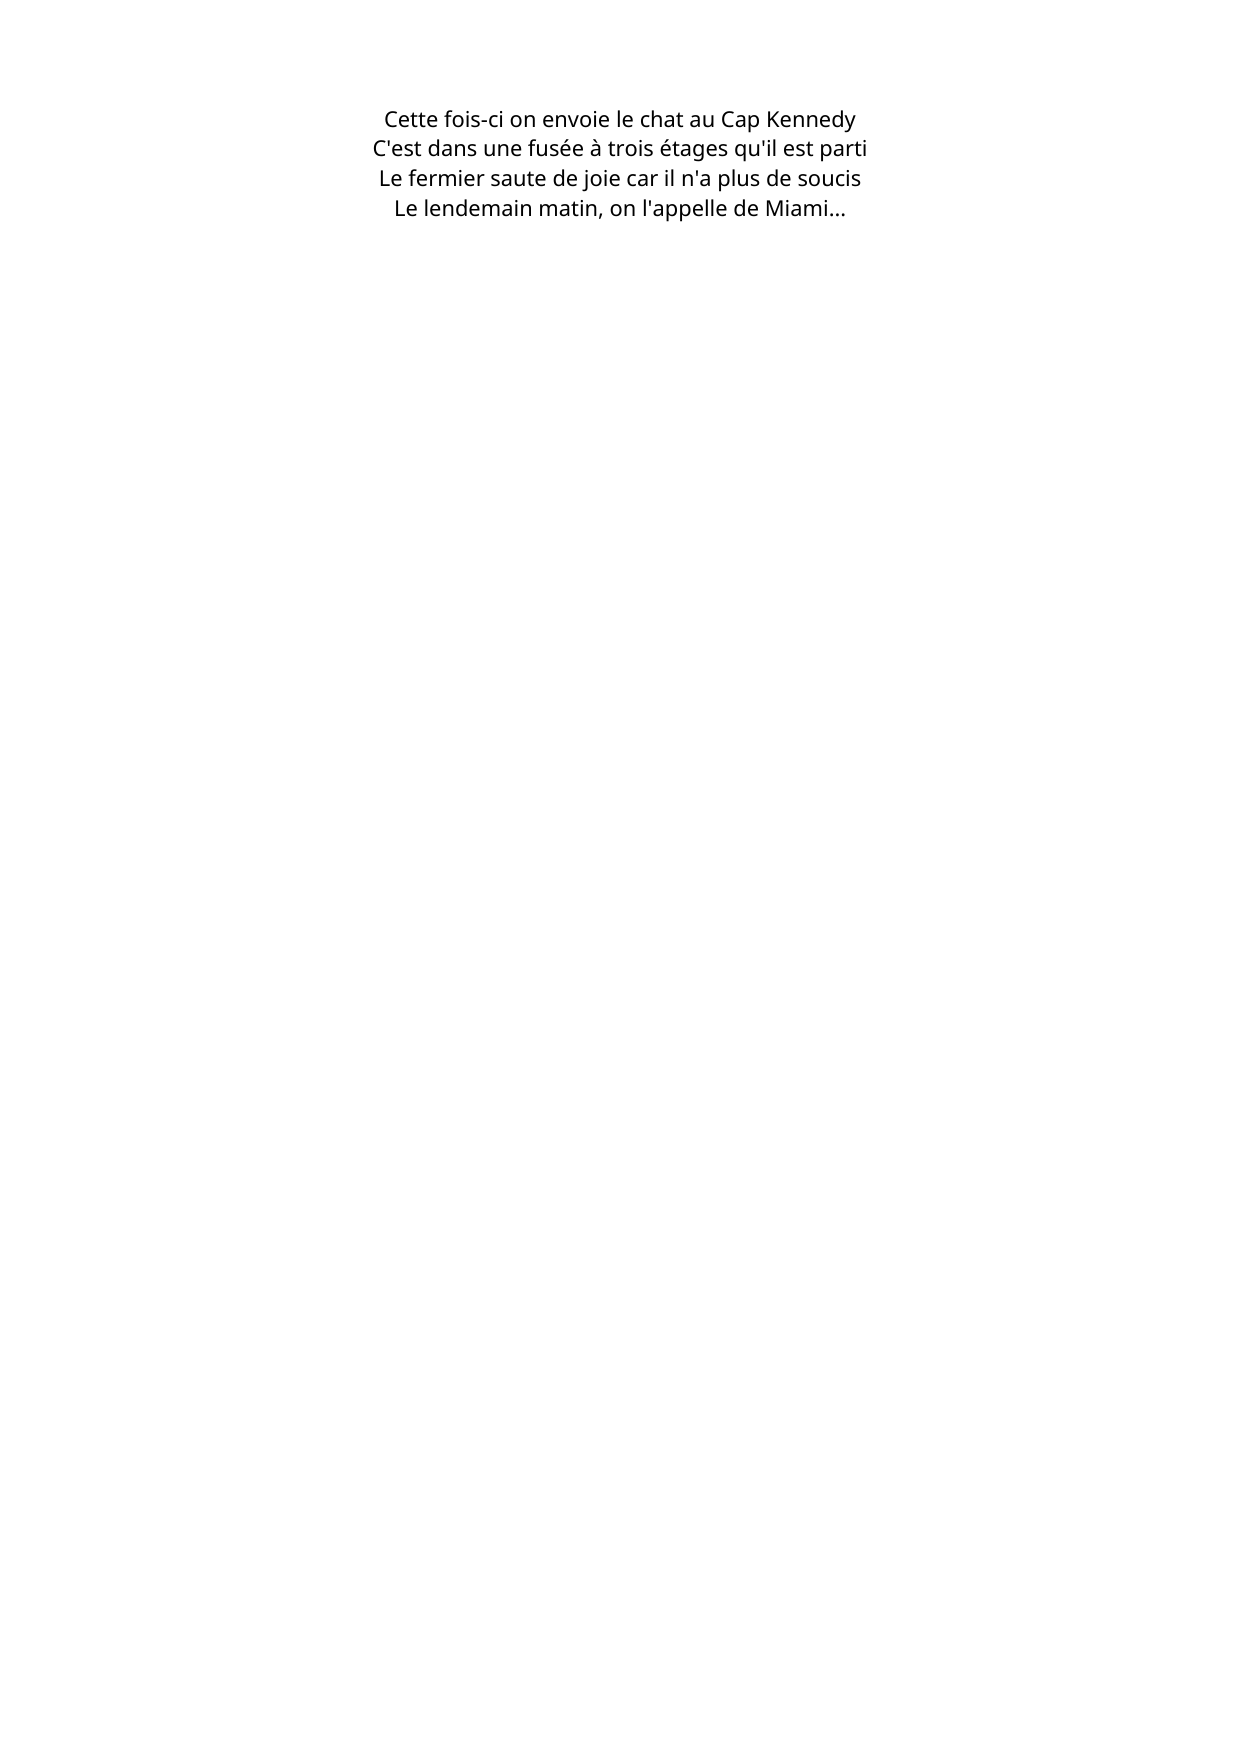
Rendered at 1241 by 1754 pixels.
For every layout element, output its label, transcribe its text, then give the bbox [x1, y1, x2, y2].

text Cette fois-ci on envoie le chat au Cap Kennedy C'est dans une fusée à trois étages qu'il est parti Le fermier saute de joie car il n'a plus de soucis Le lendemain matin, on l'appelle de Miami... [148, 74, 1093, 223]
